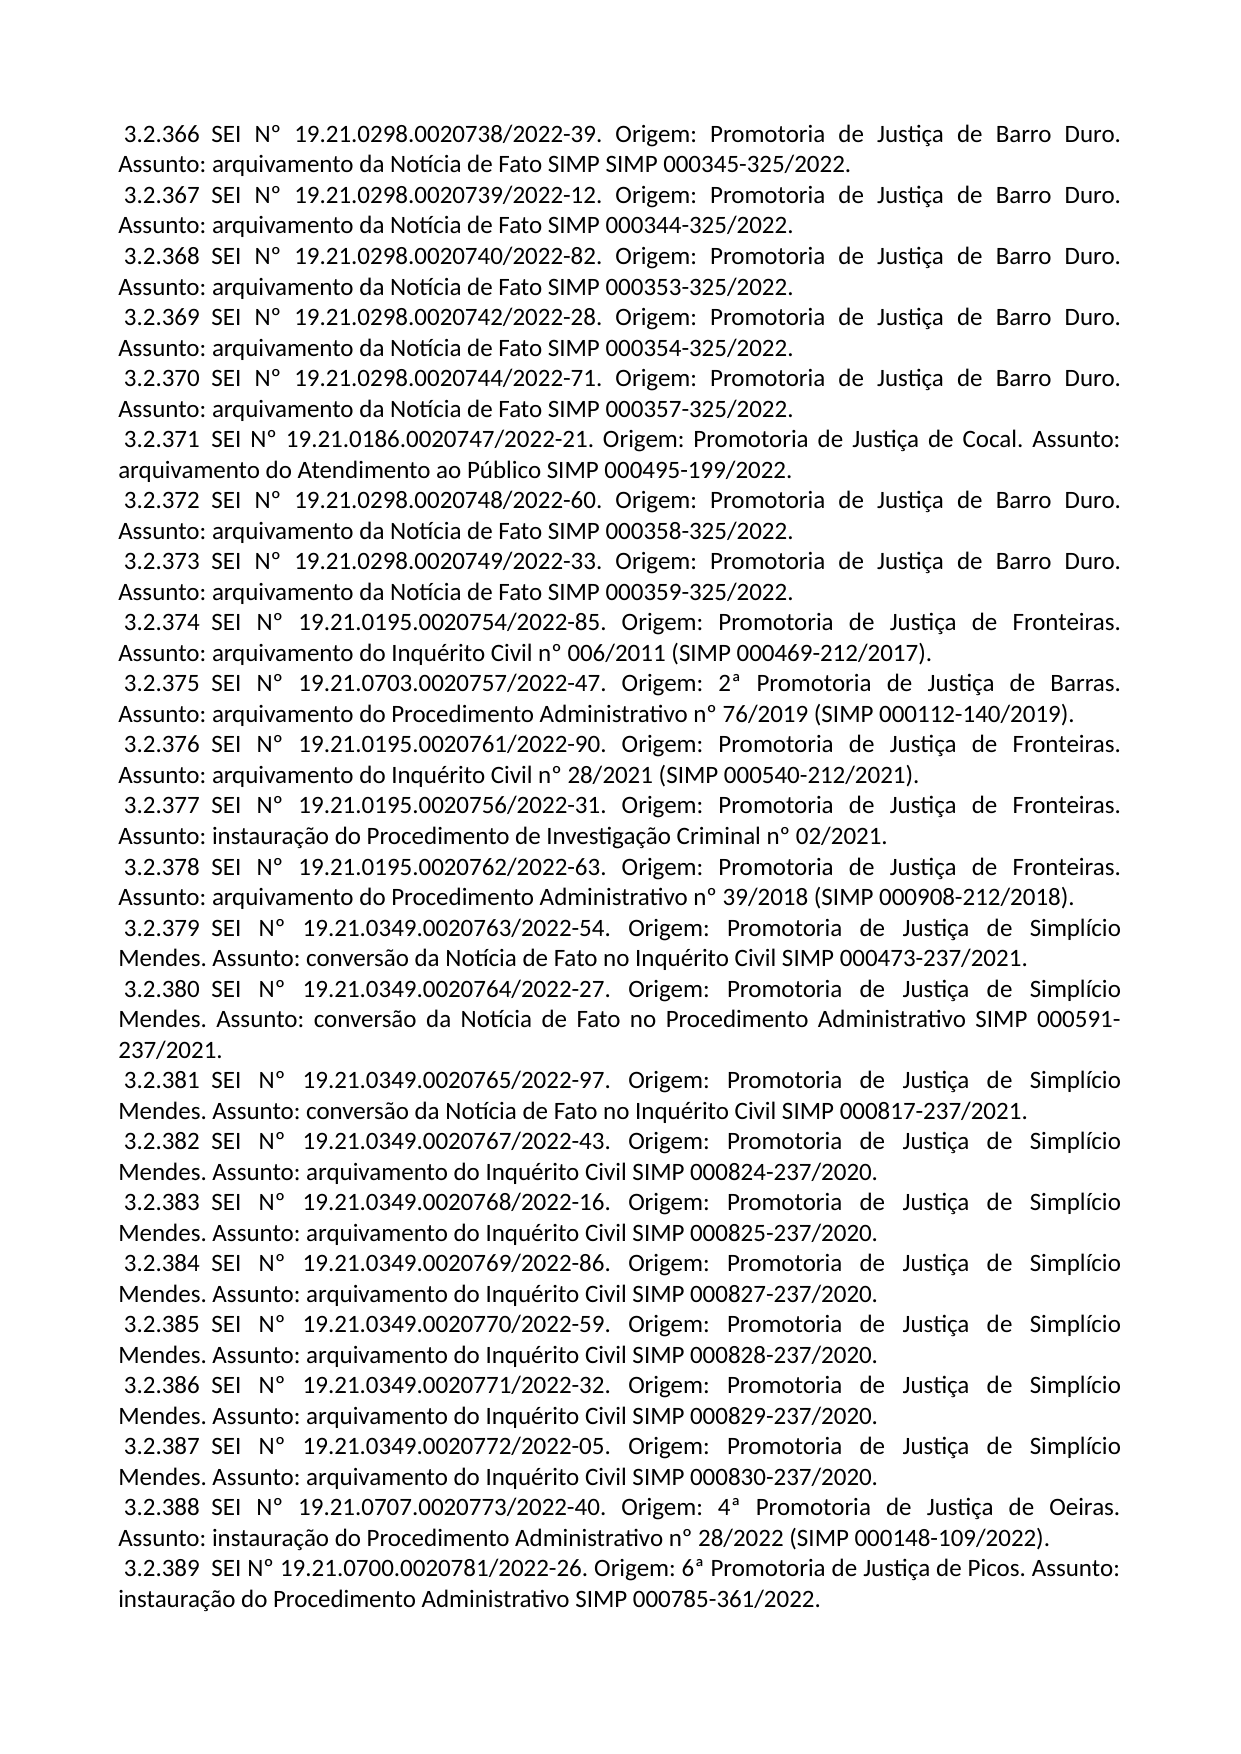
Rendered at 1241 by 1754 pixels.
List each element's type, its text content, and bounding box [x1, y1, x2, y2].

list SEI Nº 19.21.0349.0020771/2022-32. Origem: Promotoria de Justiça de Simplício Mendes. Assunto: arquivamento do Inquérito Civil SIMP 000829-237/2020. [118, 1369, 1122, 1431]
list SEI Nº 19.21.0298.0020739/2022-12. Origem: Promotoria de Justiça de Barro Duro. Assunto: arquivamento da Notícia de Fato SIMP 000344-325/2022. [118, 179, 1122, 240]
list SEI Nº 19.21.0298.0020740/2022-82. Origem: Promotoria de Justiça de Barro Duro. Assunto: arquivamento da Notícia de Fato SIMP 000353-325/2022. [118, 240, 1122, 301]
list SEI Nº 19.21.0186.0020747/2022-21. Origem: Promotoria de Justiça de Cocal. Assunto: arquivamento do Atendimento ao Público SIMP 000495-199/2022. [118, 423, 1122, 484]
list SEI Nº 19.21.0707.0020773/2022-40. Origem: 4ª Promotoria de Justiça de Oeiras. Assunto: instauração do Procedimento Administrativo nº 28/2022 (SIMP 000148-109/2022). [118, 1492, 1122, 1553]
list SEI Nº 19.21.0349.0020769/2022-86. Origem: Promotoria de Justiça de Simplício Mendes. Assunto: arquivamento do Inquérito Civil SIMP 000827-237/2020. [118, 1247, 1122, 1308]
list SEI Nº 19.21.0298.0020742/2022-28. Origem: Promotoria de Justiça de Barro Duro. Assunto: arquivamento da Notícia de Fato SIMP 000354-325/2022. [118, 301, 1122, 362]
list SEI Nº 19.21.0298.0020748/2022-60. Origem: Promotoria de Justiça de Barro Duro. Assunto: arquivamento da Notícia de Fato SIMP 000358-325/2022. [118, 484, 1122, 545]
list SEI Nº 19.21.0349.0020770/2022-59. Origem: Promotoria de Justiça de Simplício Mendes. Assunto: arquivamento do Inquérito Civil SIMP 000828-237/2020. [118, 1308, 1122, 1369]
list SEI Nº 19.21.0298.0020749/2022-33. Origem: Promotoria de Justiça de Barro Duro. Assunto: arquivamento da Notícia de Fato SIMP 000359-325/2022. [118, 545, 1122, 606]
list SEI Nº 19.21.0349.0020768/2022-16. Origem: Promotoria de Justiça de Simplício Mendes. Assunto: arquivamento do Inquérito Civil SIMP 000825-237/2020. [118, 1186, 1122, 1247]
list SEI Nº 19.21.0703.0020757/2022-47. Origem: 2ª Promotoria de Justiça de Barras. Assunto: arquivamento do Procedimento Administrativo nº 76/2019 (SIMP 000112-140/2019). [118, 667, 1122, 728]
list SEI Nº 19.21.0700.0020781/2022-26. Origem: 6ª Promotoria de Justiça de Picos. Assunto: instauração do Procedimento Administrativo SIMP 000785-361/2022. [118, 1553, 1122, 1614]
list SEI Nº 19.21.0349.0020764/2022-27. Origem: Promotoria de Justiça de Simplício Mendes. Assunto: conversão da Notícia de Fato no Procedimento Administrativo SIMP 000591-237/2021. [118, 973, 1122, 1064]
list SEI Nº 19.21.0349.0020772/2022-05. Origem: Promotoria de Justiça de Simplício Mendes. Assunto: arquivamento do Inquérito Civil SIMP 000830-237/2020. [118, 1431, 1122, 1492]
list SEI Nº 19.21.0195.0020762/2022-63. Origem: Promotoria de Justiça de Fronteiras. Assunto: arquivamento do Procedimento Administrativo nº 39/2018 (SIMP 000908-212/2018). [118, 851, 1122, 912]
list SEI Nº 19.21.0195.0020756/2022-31. Origem: Promotoria de Justiça de Fronteiras. Assunto: instauração do Procedimento de Investigação Criminal nº 02/2021. [118, 789, 1122, 851]
list SEI Nº 19.21.0349.0020767/2022-43. Origem: Promotoria de Justiça de Simplício Mendes. Assunto: arquivamento do Inquérito Civil SIMP 000824-237/2020. [118, 1125, 1122, 1186]
list SEI Nº 19.21.0298.0020738/2022-39. Origem: Promotoria de Justiça de Barro Duro. Assunto: arquivamento da Notícia de Fato SIMP SIMP 000345-325/2022. [118, 118, 1122, 179]
list SEI Nº 19.21.0298.0020744/2022-71. Origem: Promotoria de Justiça de Barro Duro. Assunto: arquivamento da Notícia de Fato SIMP 000357-325/2022. [118, 362, 1122, 423]
list SEI Nº 19.21.0349.0020765/2022-97. Origem: Promotoria de Justiça de Simplício Mendes. Assunto: conversão da Notícia de Fato no Inquérito Civil SIMP 000817-237/2021. [118, 1064, 1122, 1125]
list SEI Nº 19.21.0195.0020754/2022-85. Origem: Promotoria de Justiça de Fronteiras. Assunto: arquivamento do Inquérito Civil nº 006/2011 (SIMP 000469-212/2017). [118, 606, 1122, 667]
list SEI Nº 19.21.0195.0020761/2022-90. Origem: Promotoria de Justiça de Fronteiras. Assunto: arquivamento do Inquérito Civil nº 28/2021 (SIMP 000540-212/2021). [118, 728, 1122, 789]
list SEI Nº 19.21.0349.0020763/2022-54. Origem: Promotoria de Justiça de Simplício Mendes. Assunto: conversão da Notícia de Fato no Inquérito Civil SIMP 000473-237/2021. [118, 912, 1122, 973]
